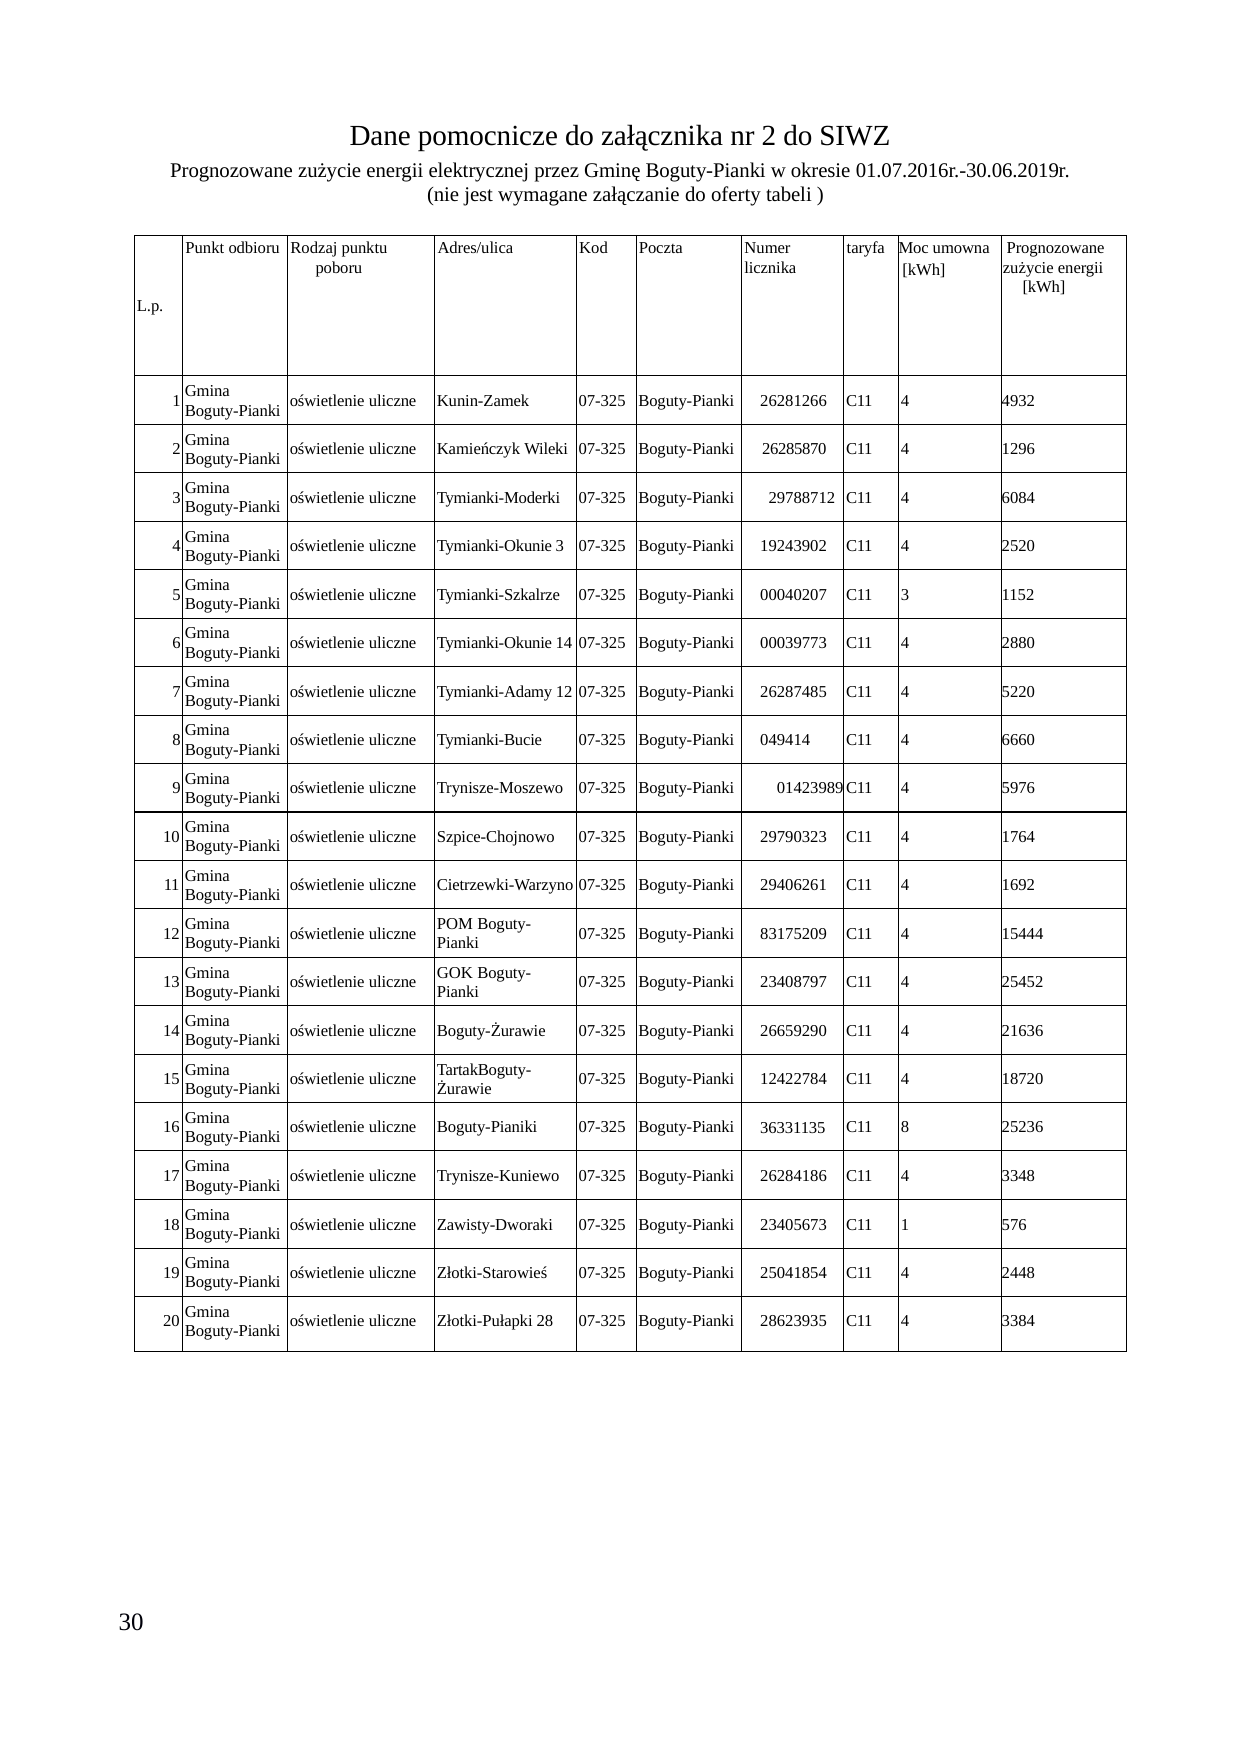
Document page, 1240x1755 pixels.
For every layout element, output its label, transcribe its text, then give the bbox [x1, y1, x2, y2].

table_cell Gmina Boguty-Pianki [183, 522, 287, 569]
table_cell 07-325 [577, 1006, 636, 1053]
table_cell 16 [135, 1103, 182, 1150]
table_cell C11 [844, 1297, 898, 1351]
table_cell Złotki-Starowieś [435, 1249, 576, 1296]
table_cell C11 [844, 958, 898, 1005]
table_cell C11 [844, 1249, 898, 1296]
table_cell 29788712 [742, 473, 843, 521]
table_cell 2 [135, 425, 182, 472]
table_header Numer licznika [742, 236, 843, 375]
table_cell 1764 [1002, 813, 1126, 860]
table_cell 13 [135, 958, 182, 1005]
table_cell Boguty-Pianki [637, 1006, 741, 1053]
table_cell 29790323 [742, 813, 843, 860]
table_cell Trynisze-Moszewo [435, 764, 576, 811]
table_header Rodzaj punktu poboru [288, 236, 434, 375]
table_cell Gmina Boguty-Pianki [183, 376, 287, 424]
table_cell C11 [844, 425, 898, 472]
table_cell 1 [135, 376, 182, 424]
table_cell 8 [135, 716, 182, 763]
table_cell C11 [844, 522, 898, 569]
table_cell C11 [844, 1006, 898, 1053]
table_cell Gmina Boguty-Pianki [183, 1249, 287, 1296]
table_cell oświetlenie uliczne [288, 1055, 434, 1102]
table_cell 25452 [1002, 958, 1126, 1005]
table_cell Boguty-Pianki [637, 1297, 741, 1351]
table_cell oświetlenie uliczne [288, 1103, 434, 1150]
table_cell oświetlenie uliczne [288, 425, 434, 472]
table_cell 1692 [1002, 861, 1126, 908]
table_cell 07-325 [577, 1297, 636, 1351]
table_cell 23408797 [742, 958, 843, 1005]
table_cell 10 [135, 813, 182, 860]
table_cell 07-325 [577, 1249, 636, 1296]
table_cell oświetlenie uliczne [288, 909, 434, 957]
table_cell 18720 [1002, 1055, 1126, 1102]
table_cell 29406261 [742, 861, 843, 908]
table_cell oświetlenie uliczne [288, 1006, 434, 1053]
table_cell 4 [899, 1151, 1001, 1199]
table_cell 2880 [1002, 619, 1126, 666]
table_cell 01423989 [742, 764, 843, 811]
table_cell 2448 [1002, 1249, 1126, 1296]
table_cell Boguty-Pianki [637, 619, 741, 666]
table_cell Trynisze-Kuniewo [435, 1151, 576, 1199]
table_cell oświetlenie uliczne [288, 716, 434, 763]
table_cell C11 [844, 813, 898, 860]
table_header Kod [577, 236, 636, 375]
table_cell 07-325 [577, 473, 636, 521]
table_cell 07-325 [577, 1200, 636, 1247]
table_cell Gmina Boguty-Pianki [183, 667, 287, 714]
table_cell 07-325 [577, 909, 636, 957]
table_cell 07-325 [577, 1151, 636, 1199]
table_cell Boguty-Pianki [637, 1249, 741, 1296]
table_cell 26659290 [742, 1006, 843, 1053]
table_cell Gmina Boguty-Pianki [183, 473, 287, 521]
table_cell oświetlenie uliczne [288, 1249, 434, 1296]
table_cell 2520 [1002, 522, 1126, 569]
table_cell 36331135 [742, 1103, 843, 1150]
table_cell Boguty-Pianiki [435, 1103, 576, 1150]
table_cell 4 [899, 716, 1001, 763]
table_cell 4 [899, 1055, 1001, 1102]
table_cell 07-325 [577, 619, 636, 666]
table_cell Boguty-Pianki [637, 570, 741, 618]
table_cell Boguty-Pianki [637, 1151, 741, 1199]
table_cell C11 [844, 716, 898, 763]
table_cell Cietrzewki-Warzyno [435, 861, 576, 908]
table_cell 07-325 [577, 716, 636, 763]
table_cell 28623935 [742, 1297, 843, 1351]
table_cell 07-325 [577, 1103, 636, 1150]
table_cell oświetlenie uliczne [288, 861, 434, 908]
text (nie jest wymagane załączanie do oferty tabeli ) [117, 182, 1133, 206]
table_cell 4 [899, 958, 1001, 1005]
table_cell Boguty-Pianki [637, 1103, 741, 1150]
table_cell 8 [899, 1103, 1001, 1150]
table_cell 14 [135, 1006, 182, 1053]
table_cell Gmina Boguty-Pianki [183, 619, 287, 666]
table_cell 3384 [1002, 1297, 1126, 1351]
table_cell Zawisty-Dworaki [435, 1200, 576, 1247]
table_cell C11 [844, 1200, 898, 1247]
table_cell 26285870 [742, 425, 843, 472]
table_header Prognozowane zużycie energii [kWh] [1002, 236, 1126, 375]
table_cell 5 [135, 570, 182, 618]
table_header taryfa [844, 236, 898, 375]
table_cell 07-325 [577, 667, 636, 714]
table_cell oświetlenie uliczne [288, 1200, 434, 1247]
table_cell C11 [844, 1151, 898, 1199]
table_cell 9 [135, 764, 182, 811]
table_cell 049414 [742, 716, 843, 763]
table_cell 07-325 [577, 764, 636, 811]
table_cell C11 [844, 667, 898, 714]
table_cell 26284186 [742, 1151, 843, 1199]
table_cell 4 [899, 813, 1001, 860]
table_cell 4 [135, 522, 182, 569]
table_cell Gmina Boguty-Pianki [183, 1200, 287, 1247]
table_cell oświetlenie uliczne [288, 667, 434, 714]
table_cell POM Boguty- Pianki [435, 909, 576, 957]
table_cell Gmina Boguty-Pianki [183, 1297, 287, 1351]
table_cell oświetlenie uliczne [288, 1297, 434, 1351]
table_cell Gmina Boguty-Pianki [183, 570, 287, 618]
table_cell 25041854 [742, 1249, 843, 1296]
table_cell Gmina Boguty-Pianki [183, 425, 287, 472]
table_cell 1296 [1002, 425, 1126, 472]
table_cell 4 [899, 1297, 1001, 1351]
table_cell Szpice-Chojnowo [435, 813, 576, 860]
table_cell Złotki-Pułapki 28 [435, 1297, 576, 1351]
table_cell C11 [844, 1055, 898, 1102]
table_cell Tymianki-Bucie [435, 716, 576, 763]
table_cell 576 [1002, 1200, 1126, 1247]
table_cell Gmina Boguty-Pianki [183, 1103, 287, 1150]
table_cell 19243902 [742, 522, 843, 569]
table_cell Kunin-Zamek [435, 376, 576, 424]
table_cell 12 [135, 909, 182, 957]
table_cell 11 [135, 861, 182, 908]
table_cell 18 [135, 1200, 182, 1247]
table_cell C11 [844, 376, 898, 424]
table_cell oświetlenie uliczne [288, 764, 434, 811]
table_cell C11 [844, 1103, 898, 1150]
table_cell oświetlenie uliczne [288, 813, 434, 860]
table_header Moc umowna [kWh] [899, 236, 1001, 375]
table_cell 4 [899, 861, 1001, 908]
table_cell Boguty-Pianki [637, 425, 741, 472]
table_cell 4 [899, 425, 1001, 472]
table_cell Boguty-Pianki [637, 1055, 741, 1102]
table_cell Boguty-Pianki [637, 716, 741, 763]
table_cell 4 [899, 473, 1001, 521]
table_cell C11 [844, 619, 898, 666]
table_cell 4932 [1002, 376, 1126, 424]
table_cell 4 [899, 909, 1001, 957]
table_cell Boguty-Pianki [637, 861, 741, 908]
table_cell 4 [899, 619, 1001, 666]
table_cell Gmina Boguty-Pianki [183, 764, 287, 811]
table_cell oświetlenie uliczne [288, 473, 434, 521]
table_cell 07-325 [577, 425, 636, 472]
table_cell 4 [899, 667, 1001, 714]
table_cell Boguty-Pianki [637, 958, 741, 1005]
table_cell 15444 [1002, 909, 1126, 957]
table_cell 20 [135, 1297, 182, 1351]
table_cell 07-325 [577, 1055, 636, 1102]
table_cell Tymianki-Okunie 3 [435, 522, 576, 569]
table_cell TartakBoguty- Żurawie [435, 1055, 576, 1102]
table_cell 6 [135, 619, 182, 666]
table_cell 3 [899, 570, 1001, 618]
table_cell Gmina Boguty-Pianki [183, 813, 287, 860]
table_cell Kamieńczyk Wileki [435, 425, 576, 472]
table_cell Gmina Boguty-Pianki [183, 958, 287, 1005]
table_cell Tymianki-Okunie 14 [435, 619, 576, 666]
table_cell 6660 [1002, 716, 1126, 763]
table_cell Boguty-Pianki [637, 909, 741, 957]
table_cell 4 [899, 1249, 1001, 1296]
table_cell 1 [899, 1200, 1001, 1247]
table_cell GOK Boguty- Pianki [435, 958, 576, 1005]
table_cell 3348 [1002, 1151, 1126, 1199]
table_cell 7 [135, 667, 182, 714]
table_cell 5976 [1002, 764, 1126, 811]
table_cell 26281266 [742, 376, 843, 424]
table_cell 5220 [1002, 667, 1126, 714]
table_cell 4 [899, 522, 1001, 569]
table_cell Gmina Boguty-Pianki [183, 861, 287, 908]
table_header Punkt odbioru [183, 236, 287, 375]
table_cell 4 [899, 1006, 1001, 1053]
table_cell Boguty-Pianki [637, 473, 741, 521]
table_cell C11 [844, 764, 898, 811]
table_cell 12422784 [742, 1055, 843, 1102]
table_cell oświetlenie uliczne [288, 619, 434, 666]
table_cell 83175209 [742, 909, 843, 957]
table_cell 25236 [1002, 1103, 1126, 1150]
table_cell 26287485 [742, 667, 843, 714]
table_cell 4 [899, 764, 1001, 811]
table_cell Gmina Boguty-Pianki [183, 716, 287, 763]
table_cell oświetlenie uliczne [288, 570, 434, 618]
table_header L.p. [135, 236, 182, 375]
table_cell 15 [135, 1055, 182, 1102]
table_cell 07-325 [577, 958, 636, 1005]
table_cell Boguty-Pianki [637, 376, 741, 424]
table_cell Gmina Boguty-Pianki [183, 1055, 287, 1102]
table_cell Boguty-Pianki [637, 522, 741, 569]
table_header Poczta [637, 236, 741, 375]
table_cell 07-325 [577, 861, 636, 908]
table_cell 4 [899, 376, 1001, 424]
table_cell Gmina Boguty-Pianki [183, 909, 287, 957]
table_cell C11 [844, 861, 898, 908]
table_cell oświetlenie uliczne [288, 522, 434, 569]
table_cell 3 [135, 473, 182, 521]
table_cell Boguty-Pianki [637, 667, 741, 714]
table_cell 6084 [1002, 473, 1126, 521]
table_cell C11 [844, 473, 898, 521]
table_cell Gmina Boguty-Pianki [183, 1151, 287, 1199]
table_cell oświetlenie uliczne [288, 1151, 434, 1199]
text Dane pomocnicze do załącznika nr 2 do SIWZ [106, 118, 1133, 152]
table_cell Boguty-Pianki [637, 1200, 741, 1247]
table_cell 23405673 [742, 1200, 843, 1247]
table_cell 07-325 [577, 570, 636, 618]
table_cell oświetlenie uliczne [288, 376, 434, 424]
table_cell 07-325 [577, 813, 636, 860]
text Prognozowane zużycie energii elektrycznej przez Gminę Boguty-Pianki w okresie 01.07.2016r.-30.06.2019r. [106, 157, 1133, 182]
table_cell C11 [844, 570, 898, 618]
table_cell Boguty-Pianki [637, 764, 741, 811]
table_cell Tymianki-Adamy 12 [435, 667, 576, 714]
table_cell Tymianki-Moderki [435, 473, 576, 521]
table_cell 21636 [1002, 1006, 1126, 1053]
table_cell Tymianki-Szkalrze [435, 570, 576, 618]
table_cell 17 [135, 1151, 182, 1199]
table_header Adres/ulica [435, 236, 576, 375]
table_cell 00040207 [742, 570, 843, 618]
table_cell oświetlenie uliczne [288, 958, 434, 1005]
table_cell Boguty-Pianki [637, 813, 741, 860]
table_cell 07-325 [577, 522, 636, 569]
table_cell Boguty-Żurawie [435, 1006, 576, 1053]
table_cell Gmina Boguty-Pianki [183, 1006, 287, 1053]
table_cell 19 [135, 1249, 182, 1296]
table_cell C11 [844, 909, 898, 957]
table_cell 07-325 [577, 376, 636, 424]
table_cell 00039773 39773 [742, 619, 843, 666]
table_cell 1152 [1002, 570, 1126, 618]
